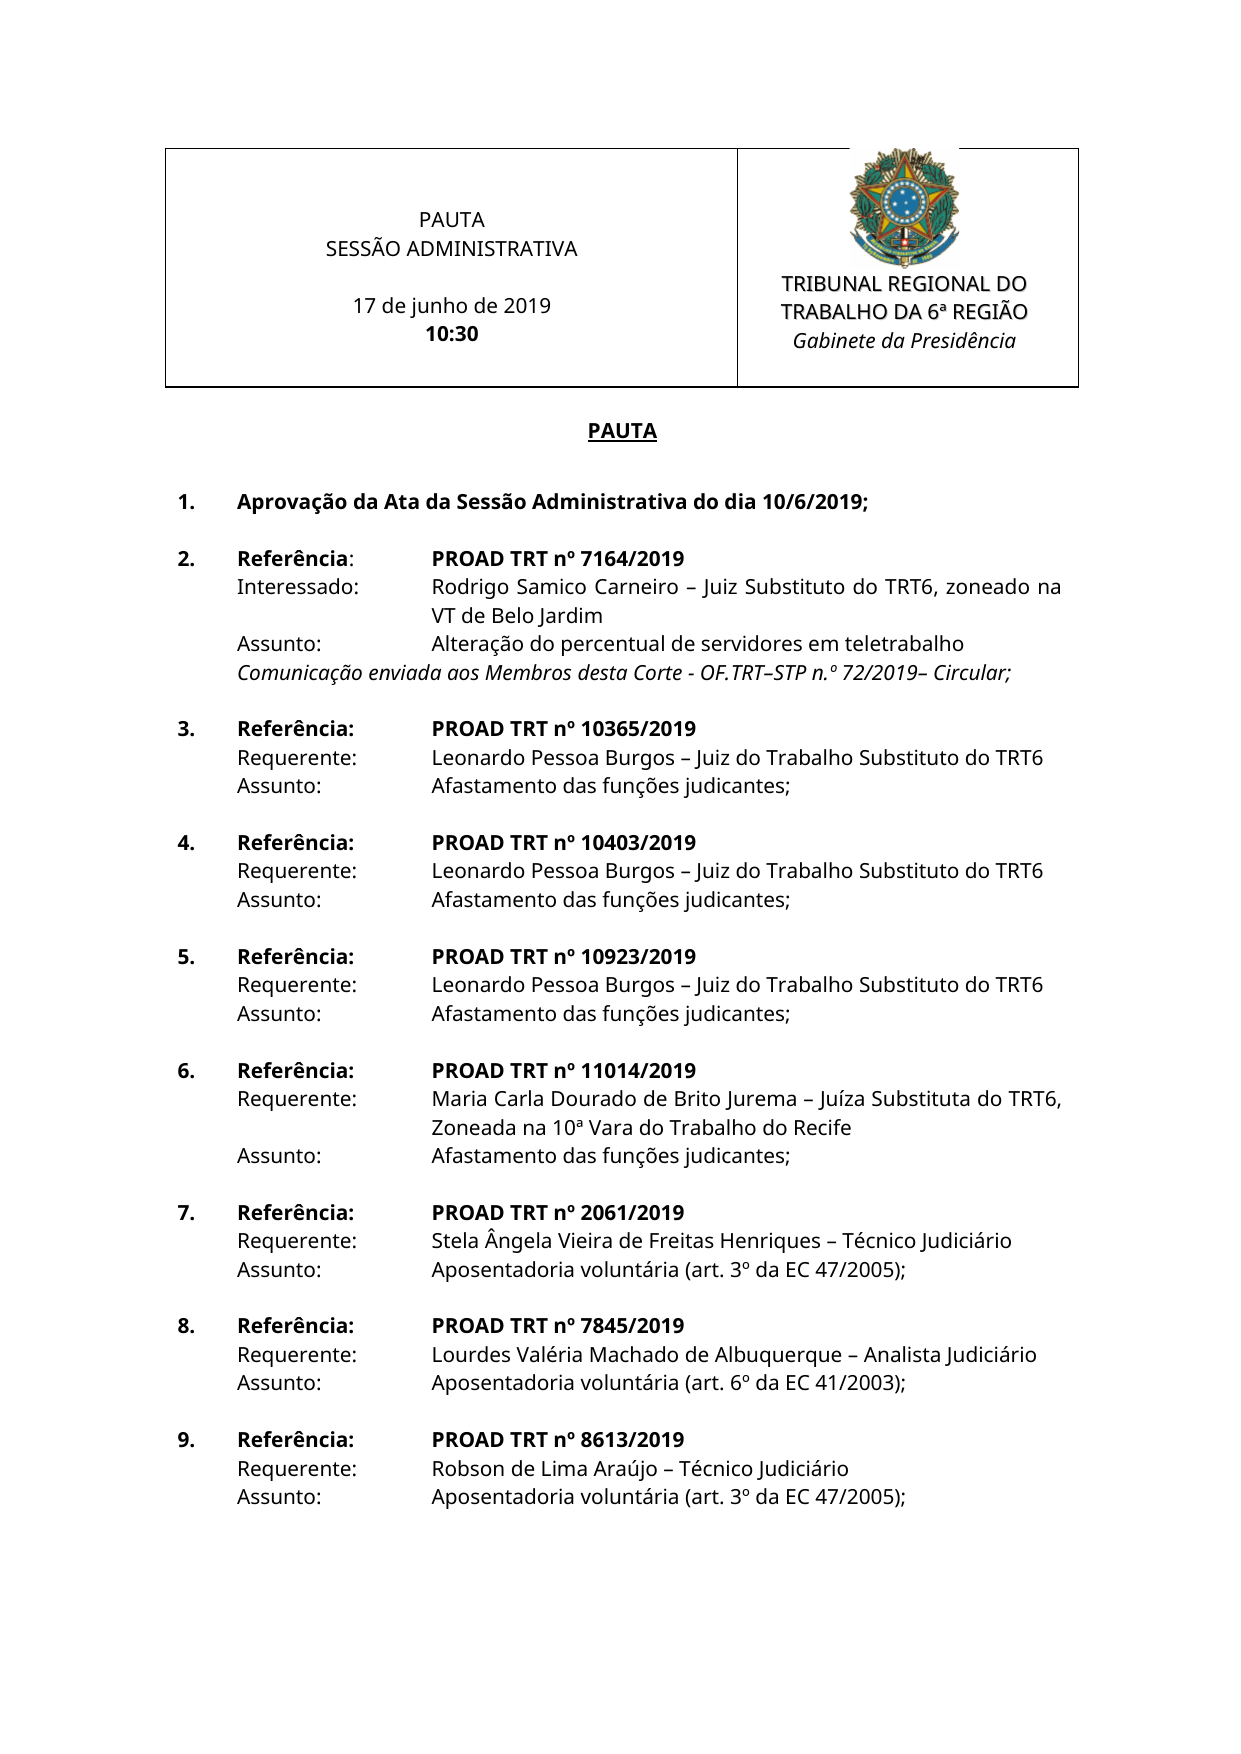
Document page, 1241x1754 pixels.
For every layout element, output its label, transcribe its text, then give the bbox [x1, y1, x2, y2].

table_cell 2. [166, 544, 226, 714]
table_cell Requerente: [226, 857, 420, 885]
table_cell Requerente: [226, 743, 420, 771]
table_cell Alteração do percentual de servidores em teletrabalho [420, 629, 1074, 658]
table_cell 6. [166, 1056, 226, 1198]
table_cell Assunto: [226, 1255, 420, 1312]
table_cell Assunto: [226, 1482, 420, 1539]
table_cell Referência: [226, 1425, 420, 1454]
table_cell Requerente: [226, 1226, 420, 1255]
table_cell Referência: [226, 544, 420, 572]
table_cell PROAD TRT nº 2061/2019 [420, 1198, 1074, 1226]
table_cell Lourdes Valéria Machado de Albuquerque – Analista Judiciário [420, 1340, 1074, 1368]
table_cell Aposentadoria voluntária (art. 3º da EC 47/2005); [420, 1255, 1074, 1312]
table_cell Leonardo Pessoa Burgos – Juiz do Trabalho Substituto do TRT6 [420, 743, 1074, 771]
table_cell 9. [166, 1425, 226, 1539]
table_cell Afastamento das funções judicantes; [420, 885, 1074, 942]
table_cell Referência: [226, 1198, 420, 1226]
table_cell Referência: [226, 715, 420, 743]
table_cell 8. [166, 1312, 226, 1425]
table_cell Aposentadoria voluntária (art. 6º da EC 41/2003); [420, 1369, 1074, 1425]
table_cell Requerente: [226, 1084, 420, 1141]
table_cell Referência: [226, 828, 420, 857]
picture [849, 148, 960, 269]
table_cell Leonardo Pessoa Burgos – Juiz do Trabalho Substituto do TRT6 [420, 970, 1074, 999]
table_cell Assunto: [226, 885, 420, 942]
table_cell Assunto: [226, 629, 420, 658]
table_cell Assunto: [226, 1369, 420, 1425]
table_cell Assunto: [226, 999, 420, 1056]
table_cell Rodrigo Samico Carneiro – Juiz Substituto do TRT6, zoneado na VT de Belo Jardim [420, 572, 1074, 629]
table_header PAUTA SESSÃO ADMINISTRATIVA 17 de junho de 2019 10:30 [166, 149, 737, 386]
table_cell Aposentadoria voluntária (art. 3º da EC 47/2005); [420, 1482, 1074, 1539]
table_cell Stela Ângela Vieira de Freitas Henriques – Técnico Judiciário [420, 1226, 1074, 1255]
table_cell Assunto: [226, 1141, 420, 1198]
table_cell Afastamento das funções judicantes; [420, 1141, 1074, 1198]
table_cell Robson de Lima Araújo – Técnico Judiciário [420, 1454, 1074, 1482]
table_cell Requerente: [226, 970, 420, 999]
table_cell Requerente: [226, 1454, 420, 1482]
table_cell PROAD TRT nº 8613/2019 [420, 1425, 1074, 1454]
table_cell PROAD TRT nº 7164/2019 [420, 544, 1074, 572]
subtitle PAUTA [177, 416, 1067, 444]
table_cell 3. [166, 715, 226, 828]
table_cell Referência: [226, 1056, 420, 1084]
table_cell Afastamento das funções judicantes; [420, 999, 1074, 1056]
table_cell Afastamento das funções judicantes; [420, 771, 1074, 828]
table_header TRIBUNAL REGIONAL DO TRABALHO DA 6ª REGIÃO Gabinete da Presidência [738, 149, 1078, 386]
table_cell Leonardo Pessoa Burgos – Juiz do Trabalho Substituto do TRT6 [420, 857, 1074, 885]
table_header Aprovação da Ata da Sessão Administrativa do dia 10/6/2019; [226, 487, 1074, 544]
table_cell Comunicação enviada aos Membros desta Corte - OF.TRT–STP n.º 72/2019– Circular; [226, 658, 1074, 714]
table_cell 4. [166, 828, 226, 942]
table_cell Assunto: [226, 771, 420, 828]
table_cell PROAD TRT nº 7845/2019 [420, 1312, 1074, 1340]
table_cell Maria Carla Dourado de Brito Jurema – Juíza Substituta do TRT6, Zoneada na 10ª Vara do Trabalho do Recife [420, 1084, 1074, 1141]
table_cell PROAD TRT nº 10365/2019 [420, 715, 1074, 743]
table_cell PROAD TRT nº 11014/2019 [420, 1056, 1074, 1084]
table_header 1. [166, 487, 226, 544]
table_cell 7. [166, 1198, 226, 1312]
table_cell Referência: [226, 942, 420, 970]
table_cell Referência: [226, 1312, 420, 1340]
table_cell Requerente: [226, 1340, 420, 1368]
table_cell Interessado: [226, 572, 420, 629]
table_cell 5. [166, 942, 226, 1056]
table_cell PROAD TRT nº 10403/2019 [420, 828, 1074, 857]
table_cell PROAD TRT nº 10923/2019 [420, 942, 1074, 970]
